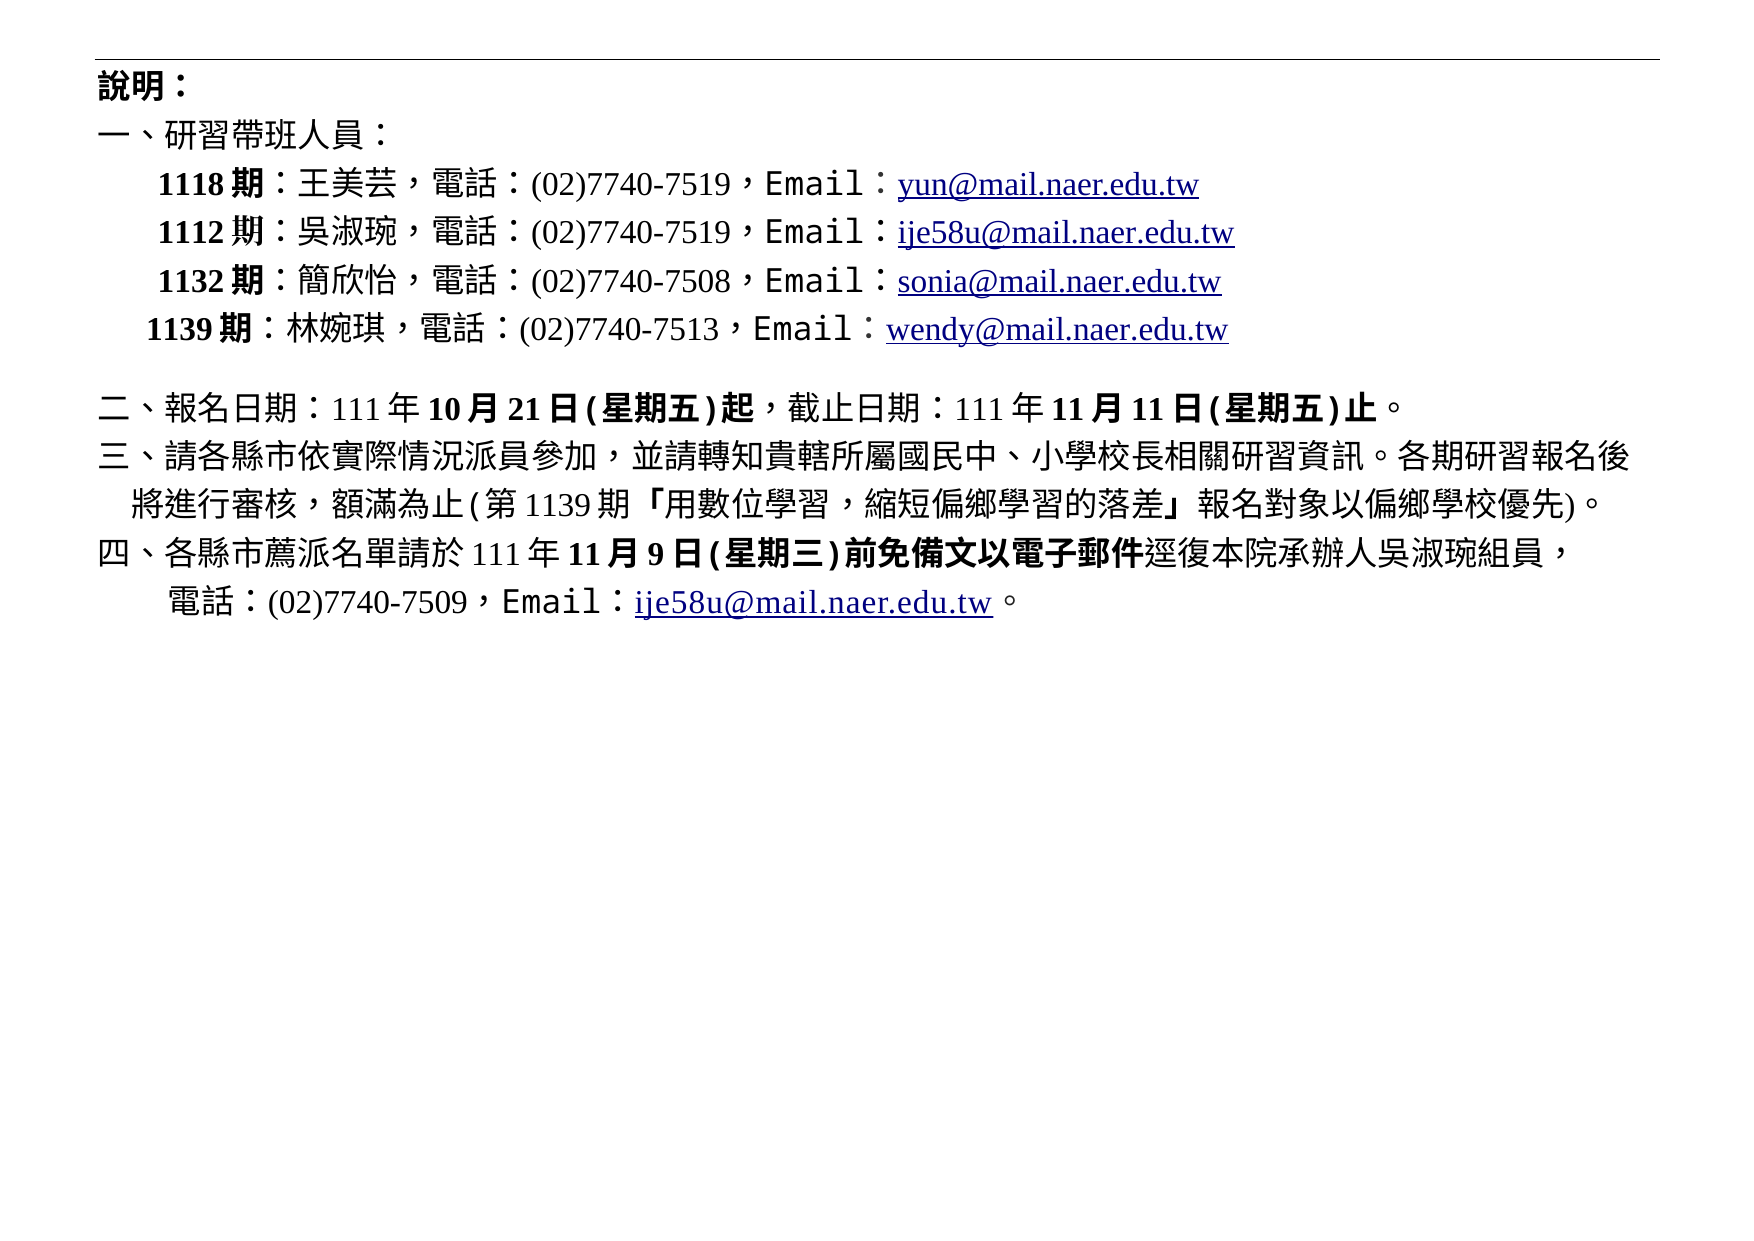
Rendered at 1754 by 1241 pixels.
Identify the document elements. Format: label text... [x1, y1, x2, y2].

table_cell 說明： 一、研習帶班人員： 1118期：王美芸，電話：(02)7740-7519，Email：yun@mail.naer.edu.tw 1112期：吳淑琬，電話：(02)7740-7519，Email：ije58u@mail.naer.edu.tw 1132期：簡欣怡，電話：(02)7740-7508，Email：sonia@mail.naer.edu.tw 1139期：林婉琪，電話：(02)7740-7513，Email：wendy@mail.naer.edu.tw 二、報名日期：111年10月21日(星期五)起，截止日期：111年11月11日(星期五)止。 三、請各縣市依實際情況派員參加，並請轉知貴轄所屬國民中、小學校長相關研習資訊。各期研習報名後 將進行審核，額滿為止(第1139期「用數位學習，縮短偏鄉學習的落差」報名對象以偏鄉學校優先)。 四、各縣市薦派名單請於111年11月9日(星期三)前免備文以電子郵件逕復本院承辦人吳淑琬組員， 電話：(02)7740-7509，Email：ije58u@mail.naer.edu.tw。 [95, 60, 1659, 623]
